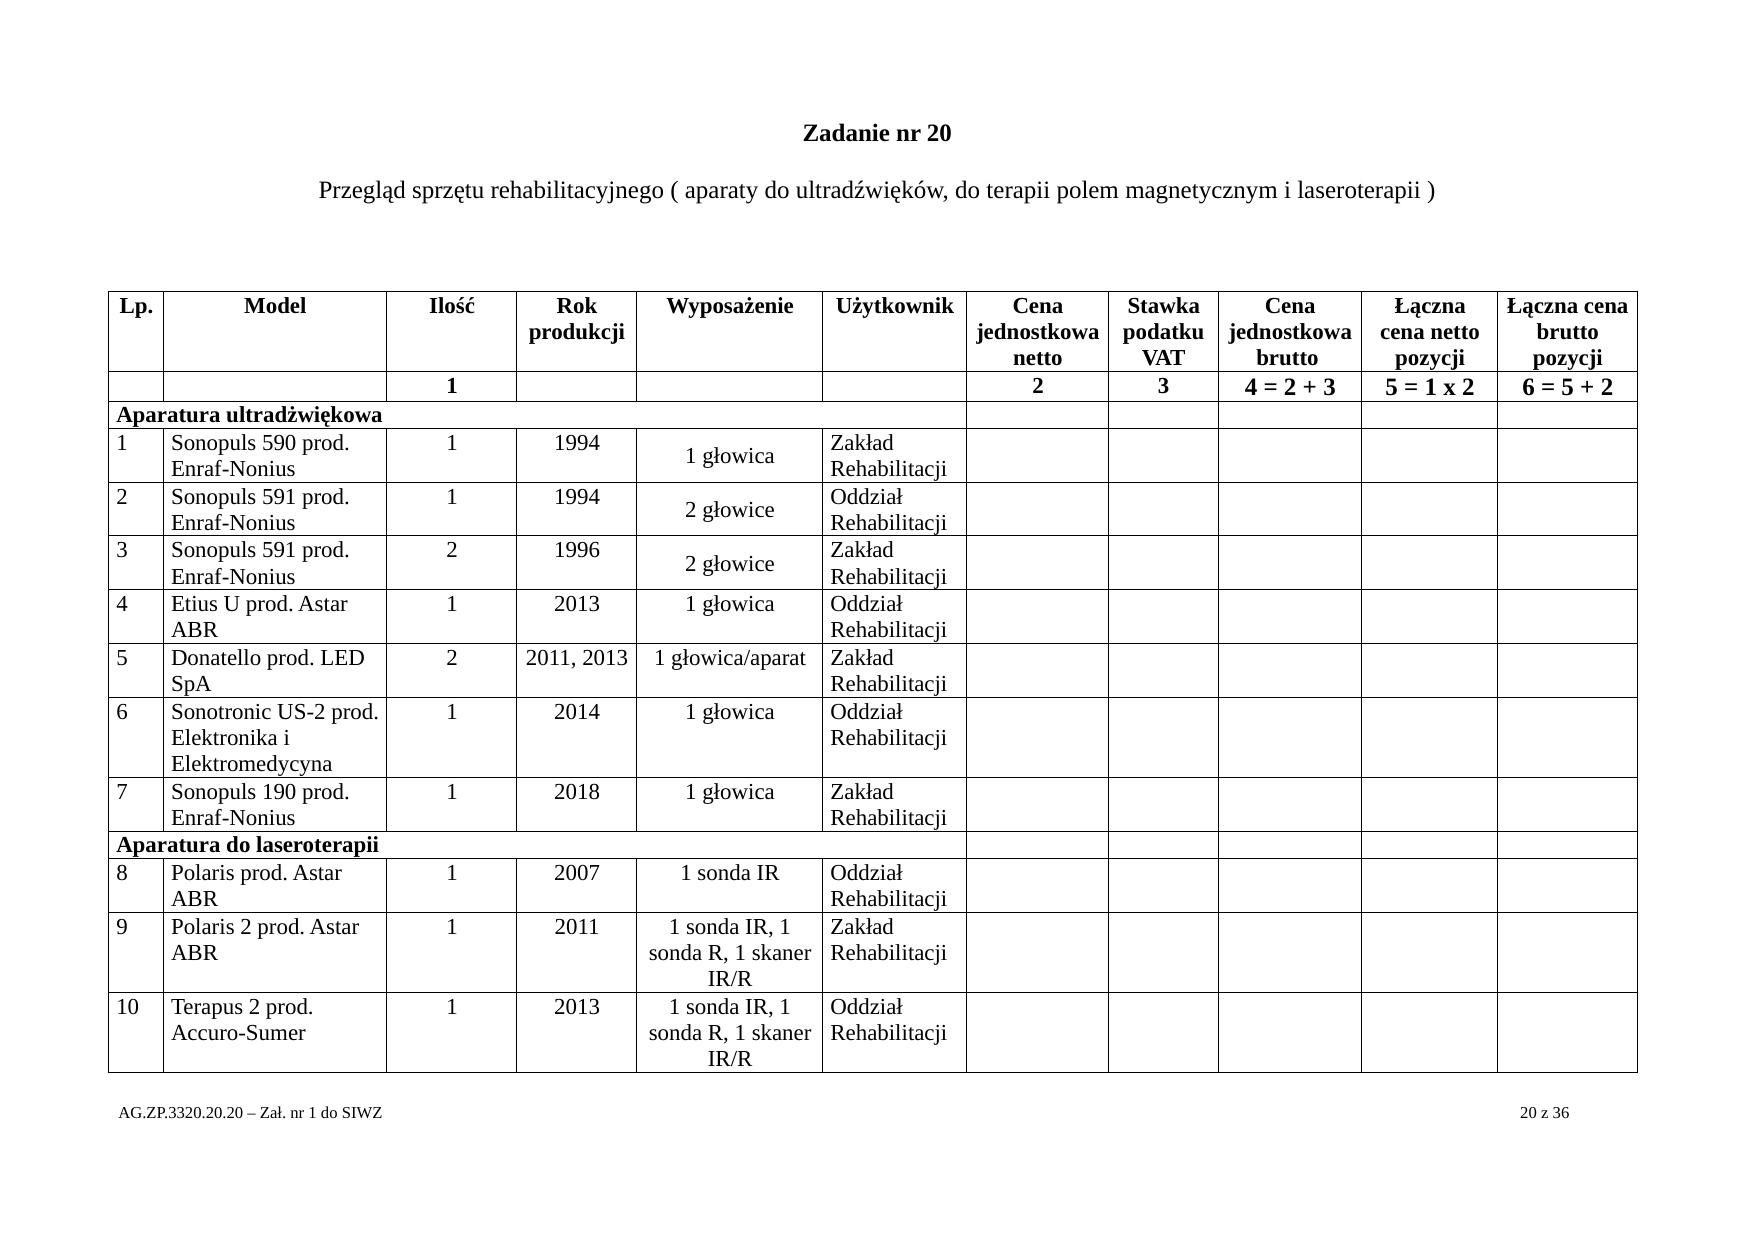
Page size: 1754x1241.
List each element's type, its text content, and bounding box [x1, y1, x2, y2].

table_cell [1109, 859, 1218, 912]
table_cell Oddział Rehabilitacji [823, 590, 966, 643]
table_cell [1219, 483, 1361, 535]
table_cell 3 [1109, 372, 1218, 401]
table_cell 2 głowice [637, 536, 822, 589]
table_cell [1219, 859, 1361, 912]
table_cell 1 [109, 429, 163, 482]
table_cell Donatello prod. LED SpA [164, 644, 386, 697]
table_cell Sonopuls 591 prod. Enraf-Nonius [164, 483, 386, 535]
table_cell Oddział Rehabilitacji [823, 698, 966, 777]
table_cell [1498, 778, 1637, 831]
table_cell [1109, 402, 1218, 428]
table_cell [1109, 832, 1218, 858]
table_cell [1498, 993, 1637, 1072]
table_cell [1362, 429, 1497, 482]
table_cell 1 [387, 429, 516, 482]
table_cell 1 [387, 698, 516, 777]
table_cell [1109, 483, 1218, 535]
table_cell [1219, 429, 1361, 482]
table_cell 4 = 2 + 3 [1219, 372, 1361, 401]
table_cell 5 = 1 x 2 [1362, 372, 1497, 401]
table_cell [1109, 913, 1218, 992]
table_cell [1109, 590, 1218, 643]
table_cell 8 [109, 859, 163, 912]
table_cell 2011 [517, 913, 636, 992]
table_cell Oddział Rehabilitacji [823, 993, 966, 1072]
table_cell [1498, 832, 1637, 858]
table_cell [1219, 993, 1361, 1072]
table_cell 3 [109, 536, 163, 589]
table_cell [1109, 993, 1218, 1072]
table_cell [1362, 859, 1497, 912]
table_cell [1362, 913, 1497, 992]
table_cell [1362, 590, 1497, 643]
table_cell [1109, 644, 1218, 697]
table_cell [1498, 644, 1637, 697]
table_cell [1362, 832, 1497, 858]
table_cell 1994 [517, 429, 636, 482]
table_cell [1498, 536, 1637, 589]
table_cell Zakład Rehabilitacji [823, 429, 966, 482]
table_cell [967, 832, 1108, 858]
table_cell [967, 402, 1108, 428]
table_cell 2011, 2013 [517, 644, 636, 697]
table_cell [1362, 644, 1497, 697]
table_cell 1 [387, 913, 516, 992]
table_cell Polaris prod. Astar ABR [164, 859, 386, 912]
table_cell 4 [109, 590, 163, 643]
table_cell [1498, 698, 1637, 777]
table_cell 2 [967, 372, 1108, 401]
table_cell [1498, 590, 1637, 643]
table_cell [1219, 644, 1361, 697]
table_cell 1 głowica [637, 429, 822, 482]
table_cell [1219, 698, 1361, 777]
table_cell [164, 372, 386, 401]
table_cell [967, 590, 1108, 643]
table_cell 6 [109, 698, 163, 777]
table_cell [1219, 536, 1361, 589]
table_cell [967, 778, 1108, 831]
table_cell 1 głowica/aparat [637, 644, 822, 697]
table_cell 1 głowica [637, 590, 822, 643]
table_cell Zakład Rehabilitacji [823, 536, 966, 589]
table_cell 2 [109, 483, 163, 535]
table_cell [1498, 483, 1637, 535]
table_cell [967, 429, 1108, 482]
table_cell Etius U prod. Astar ABR [164, 590, 386, 643]
table_cell 1996 [517, 536, 636, 589]
table_cell [637, 372, 822, 401]
table_cell [1219, 402, 1361, 428]
table_cell Zakład Rehabilitacji [823, 913, 966, 992]
table_cell 2013 [517, 993, 636, 1072]
table_cell 9 [109, 913, 163, 992]
table_cell Aparatura ultradżwiękowa [109, 402, 966, 428]
table_cell Sonopuls 190 prod. Enraf-Nonius [164, 778, 386, 831]
table_header Ilość [387, 292, 516, 371]
table_header Lp. [109, 292, 163, 371]
table_cell Sonopuls 590 prod. Enraf-Nonius [164, 429, 386, 482]
table_cell 1 [387, 993, 516, 1072]
table_header Model [164, 292, 386, 371]
table_cell [1109, 698, 1218, 777]
table_cell Oddział Rehabilitacji [823, 859, 966, 912]
table_cell [967, 913, 1108, 992]
table_cell [967, 698, 1108, 777]
table_cell 2014 [517, 698, 636, 777]
table_header Wyposażenie [637, 292, 822, 371]
table_header Łączna cena brutto pozycji [1498, 292, 1637, 371]
table_header Cena jednostkowa netto [967, 292, 1108, 371]
table_cell [967, 644, 1108, 697]
table_cell 1 [387, 483, 516, 535]
table_cell Zakład Rehabilitacji [823, 644, 966, 697]
table_cell 2 głowice [637, 483, 822, 535]
table_cell 1 głowica [637, 778, 822, 831]
table_cell Polaris 2 prod. Astar ABR [164, 913, 386, 992]
table_cell [967, 993, 1108, 1072]
table_cell [823, 372, 966, 401]
table_cell Oddział Rehabilitacji [823, 483, 966, 535]
table_cell 2007 [517, 859, 636, 912]
table_cell 1 sonda IR, 1 sonda R, 1 skaner IR/R [637, 993, 822, 1072]
text Przegląd sprzętu rehabilitacyjnego ( aparaty do ultradźwięków, do terapii polem magnetycznym i laseroterapii ) [118, 176, 1636, 204]
table_cell [1498, 913, 1637, 992]
table_cell [1498, 402, 1637, 428]
table_cell [1219, 778, 1361, 831]
table_cell [1109, 429, 1218, 482]
table_cell 2 [387, 536, 516, 589]
table_cell [1109, 536, 1218, 589]
title Zadanie nr 20 [118, 118, 1636, 147]
table_cell Aparatura do laseroterapii [109, 832, 966, 858]
table_header Łączna cena netto pozycji [1362, 292, 1497, 371]
table_cell [1362, 993, 1497, 1072]
table_cell Zakład Rehabilitacji [823, 778, 966, 831]
table_cell [1219, 590, 1361, 643]
table_header Stawka podatku VAT [1109, 292, 1218, 371]
table_cell [1362, 778, 1497, 831]
table_cell 1 głowica [637, 698, 822, 777]
table_cell [109, 372, 163, 401]
table_cell 1 sonda IR, 1 sonda R, 1 skaner IR/R [637, 913, 822, 992]
table_cell [1219, 913, 1361, 992]
table_cell 1 [387, 590, 516, 643]
table_cell 1 [387, 778, 516, 831]
table_cell 5 [109, 644, 163, 697]
table_cell Sonotronic US-2 prod. Elektronika i Elektromedycyna [164, 698, 386, 777]
table_cell 1 [387, 372, 516, 401]
table_cell [1219, 832, 1361, 858]
table_cell Terapus 2 prod. Accuro-Sumer [164, 993, 386, 1072]
table_cell 2013 [517, 590, 636, 643]
table_cell [1498, 429, 1637, 482]
table_cell [967, 483, 1108, 535]
table_cell 7 [109, 778, 163, 831]
table_cell 2 [387, 644, 516, 697]
table_cell 2018 [517, 778, 636, 831]
table_cell [967, 536, 1108, 589]
table_cell [1362, 536, 1497, 589]
table_cell 1 [387, 859, 516, 912]
table_cell 10 [109, 993, 163, 1072]
table_cell [967, 859, 1108, 912]
table_cell [1362, 483, 1497, 535]
table_cell 1994 [517, 483, 636, 535]
table_cell 6 = 5 + 2 [1498, 372, 1637, 401]
table_cell Sonopuls 591 prod. Enraf-Nonius [164, 536, 386, 589]
table_cell [1362, 698, 1497, 777]
table_header Rok produkcji [517, 292, 636, 371]
table_header Cena jednostkowa brutto [1219, 292, 1361, 371]
table_cell [517, 372, 636, 401]
table_header Użytkownik [823, 292, 966, 371]
table_cell [1362, 402, 1497, 428]
table_cell [1109, 778, 1218, 831]
table_cell [1498, 859, 1637, 912]
table_cell 1 sonda IR [637, 859, 822, 912]
